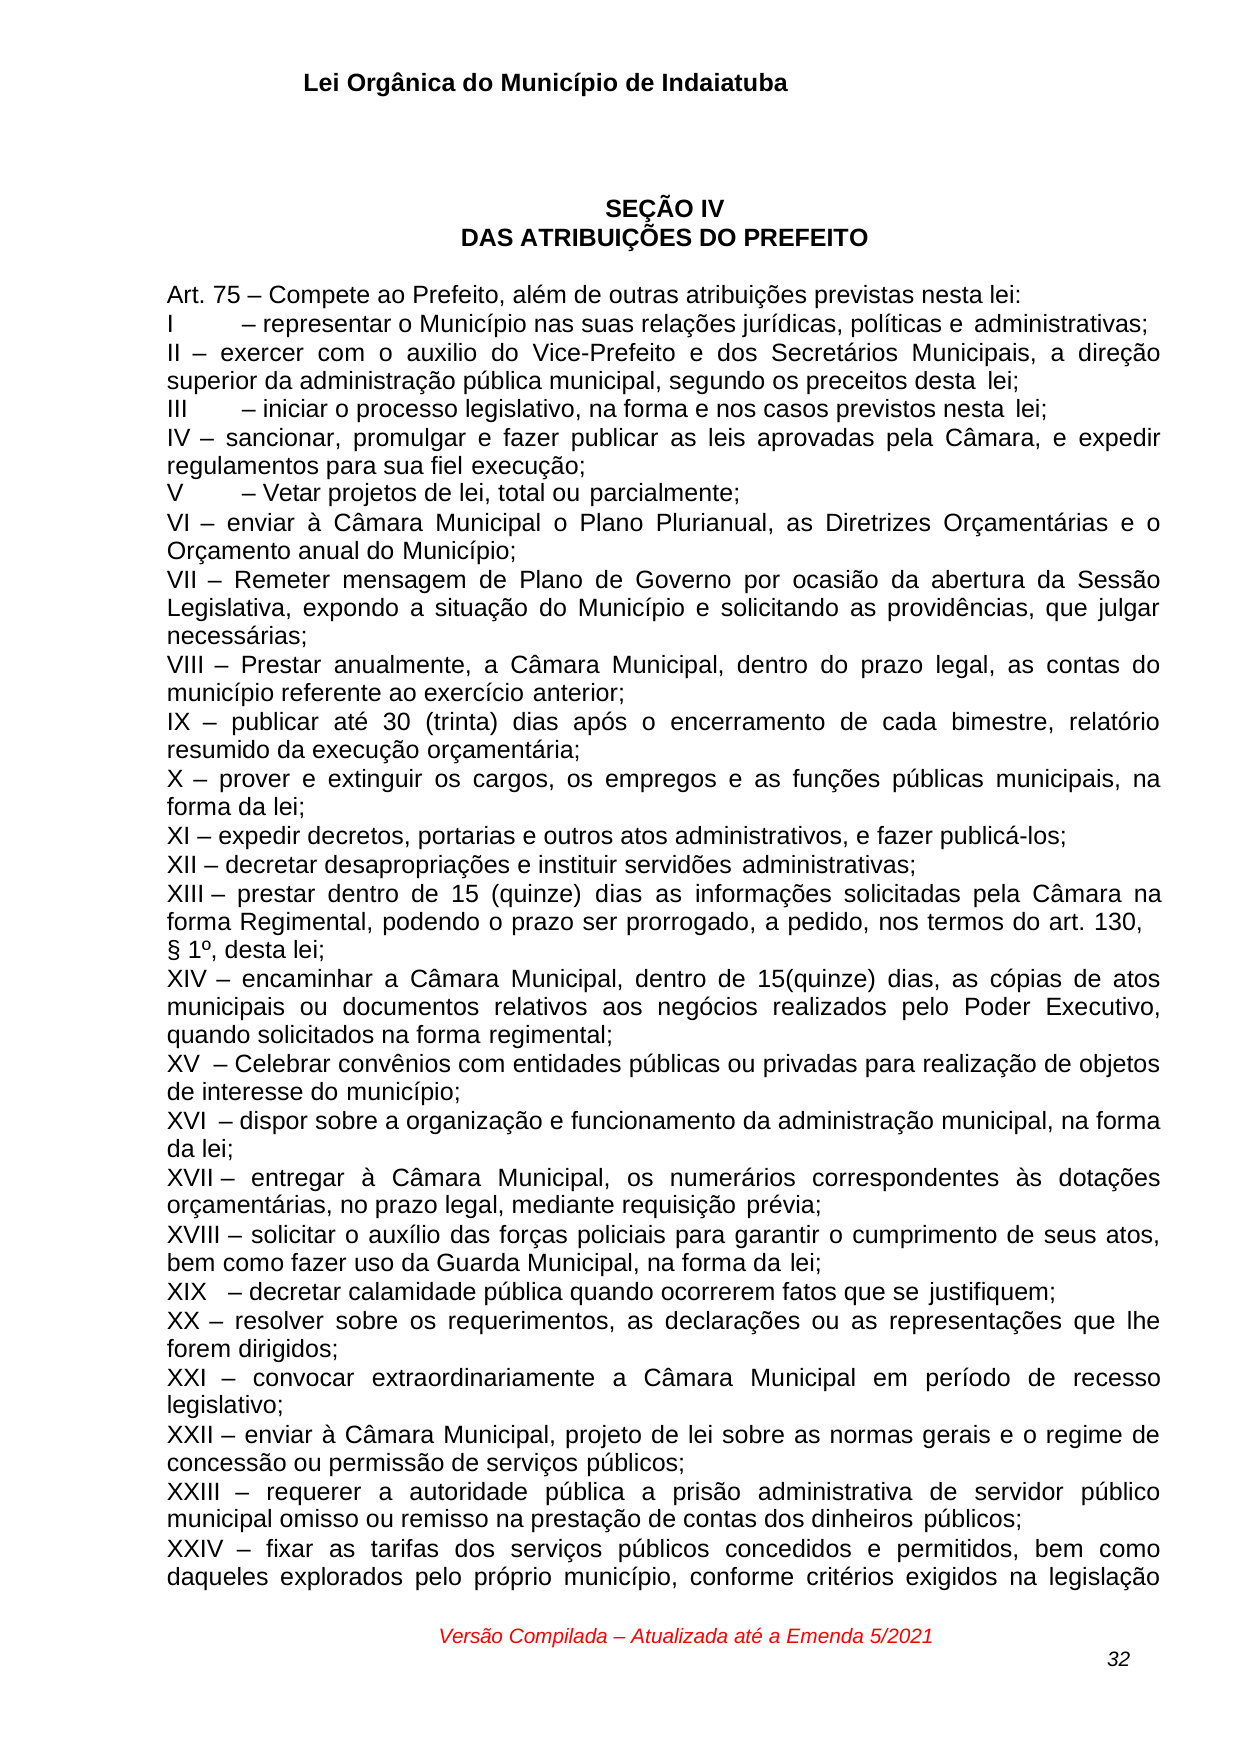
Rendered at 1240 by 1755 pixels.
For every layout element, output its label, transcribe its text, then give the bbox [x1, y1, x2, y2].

list – entregar à Câmara Municipal, os numerários correspondentes às dotações orçamentárias, no prazo legal, mediante requisição prévia; [167, 1162, 1162, 1219]
list – encaminhar a Câmara Municipal, dentro de 15(quinze) dias, as cópias de atos municipais ou documentos relativos aos negócios realizados pelo Poder Executivo, quando solicitados na forma regimental; [167, 964, 1162, 1048]
list – iniciar o processo legislativo, na forma e nos casos previstos nesta lei; [167, 395, 1162, 423]
list – enviar à Câmara Municipal o Plano Plurianual, as Diretrizes Orçamentárias e o Orçamento anual do Município; [167, 507, 1162, 565]
list – convocar extraordinariamente a Câmara Municipal em período de recesso legislativo; [167, 1362, 1162, 1419]
list – representar o Município nas suas relações jurídicas, políticas e administrativas; [167, 309, 1162, 338]
list – publicar até 30 (trinta) dias após o encerramento de cada bimestre, relatório resumido da execução orçamentária; [167, 707, 1162, 764]
subtitle DAS ATRIBUIÇÕES DO PREFEITO [167, 223, 1162, 252]
list – Remeter mensagem de Plano de Governo por ocasião da abertura da Sessão Legislativa, expondo a situação do Município e solicitando as providências, que julgar necessárias; [167, 565, 1162, 650]
list – enviar à Câmara Municipal, projeto de lei sobre as normas gerais e o regime de concessão ou permissão de serviços públicos; [167, 1419, 1162, 1476]
list – Vetar projetos de lei, total ou parcialmente; [167, 479, 1162, 507]
list – prestar dentro de 15 (quinze) dias as informações solicitadas pela Câmara na forma Regimental, podendo o prazo ser prorrogado, a pedido, nos termos do art. 130, [167, 879, 1162, 936]
list XII – decretar desapropriações e instituir servidões administrativas; [167, 850, 1162, 879]
list – Celebrar convênios com entidades públicas ou privadas para realização de objetos de interesse do município; [167, 1048, 1162, 1106]
list – exercer com o auxilio do Vice-Prefeito e dos Secretários Municipais, a direção superior da administração pública municipal, segundo os preceitos desta lei; [167, 338, 1162, 395]
list – expedir decretos, portarias e outros atos administrativos, e fazer publicá-los; [167, 821, 1162, 850]
list – solicitar o auxílio das forças policiais para garantir o cumprimento de seus atos, bem como fazer uso da Guarda Municipal, na forma da lei; [167, 1219, 1162, 1276]
list – decretar calamidade pública quando ocorrerem fatos que se justifiquem; [167, 1276, 1162, 1306]
list – prover e extinguir os cargos, os empregos e as funções públicas municipais, na forma da lei; [167, 764, 1162, 821]
subtitle SEÇÃO IV [167, 194, 1162, 223]
list – fixar as tarifas dos serviços públicos concedidos e permitidos, bem como daqueles explorados pelo próprio município, conforme critérios exigidos na legislação [167, 1533, 1162, 1590]
text Art. 75 – Compete ao Prefeito, além de outras atribuições previstas nesta lei: [167, 281, 1162, 309]
list – resolver sobre os requerimentos, as declarações ou as representações que lhe forem dirigidos; [167, 1306, 1162, 1362]
list – Prestar anualmente, a Câmara Municipal, dentro do prazo legal, as contas do município referente ao exercício anterior; [167, 650, 1162, 707]
list – requerer a autoridade pública a prisão administrativa de servidor público municipal omisso ou remisso na prestação de contas dos dinheiros públicos; [167, 1476, 1162, 1533]
list – dispor sobre a organização e funcionamento da administração municipal, na forma da lei; [167, 1106, 1162, 1162]
text § 1º, desta lei; [167, 936, 1162, 964]
list – sancionar, promulgar e fazer publicar as leis aprovadas pela Câmara, e expedir regulamentos para sua fiel execução; [167, 423, 1162, 479]
